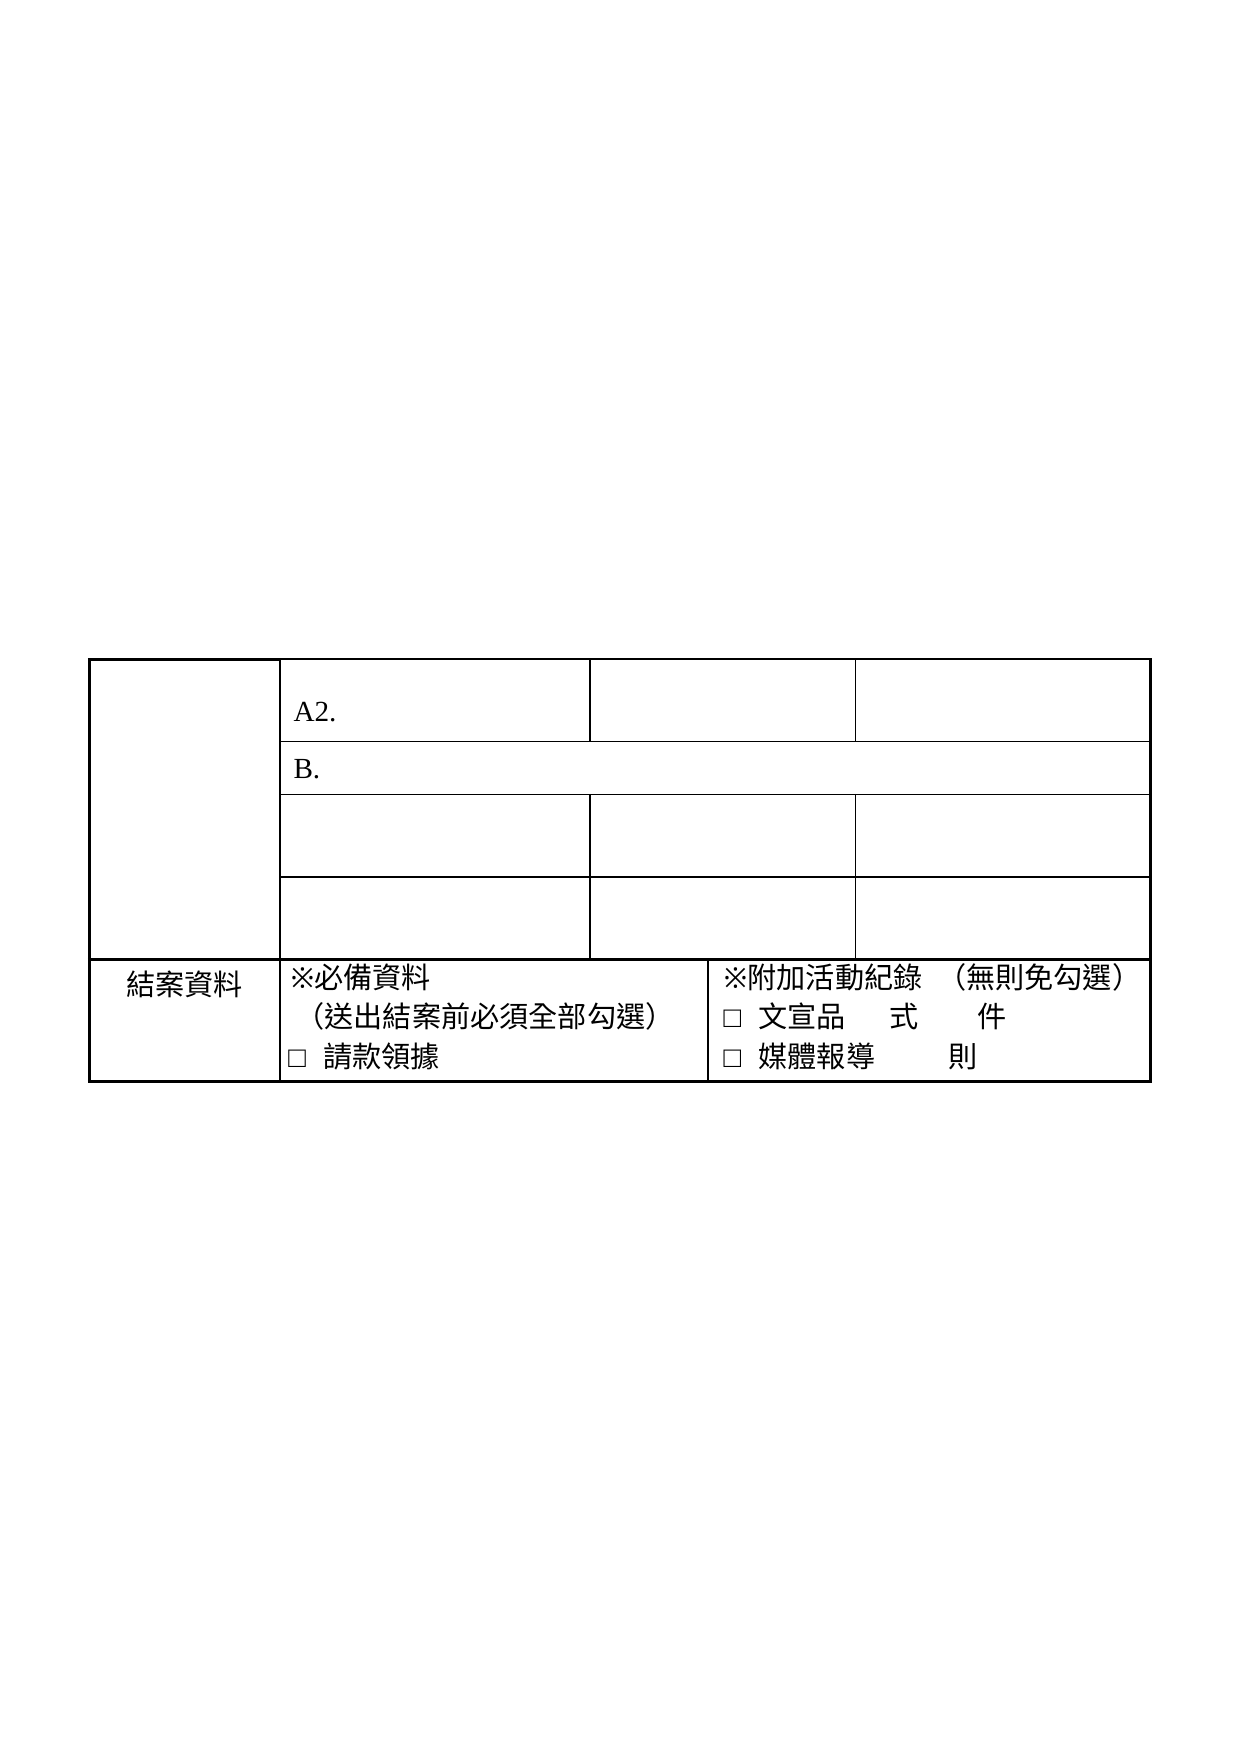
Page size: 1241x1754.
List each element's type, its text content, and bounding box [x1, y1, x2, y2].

table_cell [591, 660, 855, 741]
table_cell A2. [281, 660, 589, 741]
table_cell [856, 795, 1149, 876]
table_cell [281, 878, 589, 958]
table_cell [591, 878, 855, 958]
table_cell B. [281, 742, 1149, 794]
table_cell [91, 661, 279, 958]
table_cell [856, 878, 1149, 958]
table_cell ※附加活動紀錄 （無則免勾選） □ 文宣品 式 件 □ 媒體報導 則 [709, 961, 1149, 1080]
table_cell [856, 660, 1149, 741]
table_cell ※必備資料 （送出結案前必須全部勾選） □ 請款領據 [281, 961, 707, 1080]
table_cell [281, 795, 589, 876]
table_cell 結案資料 [91, 961, 279, 1080]
table_cell [591, 795, 855, 876]
